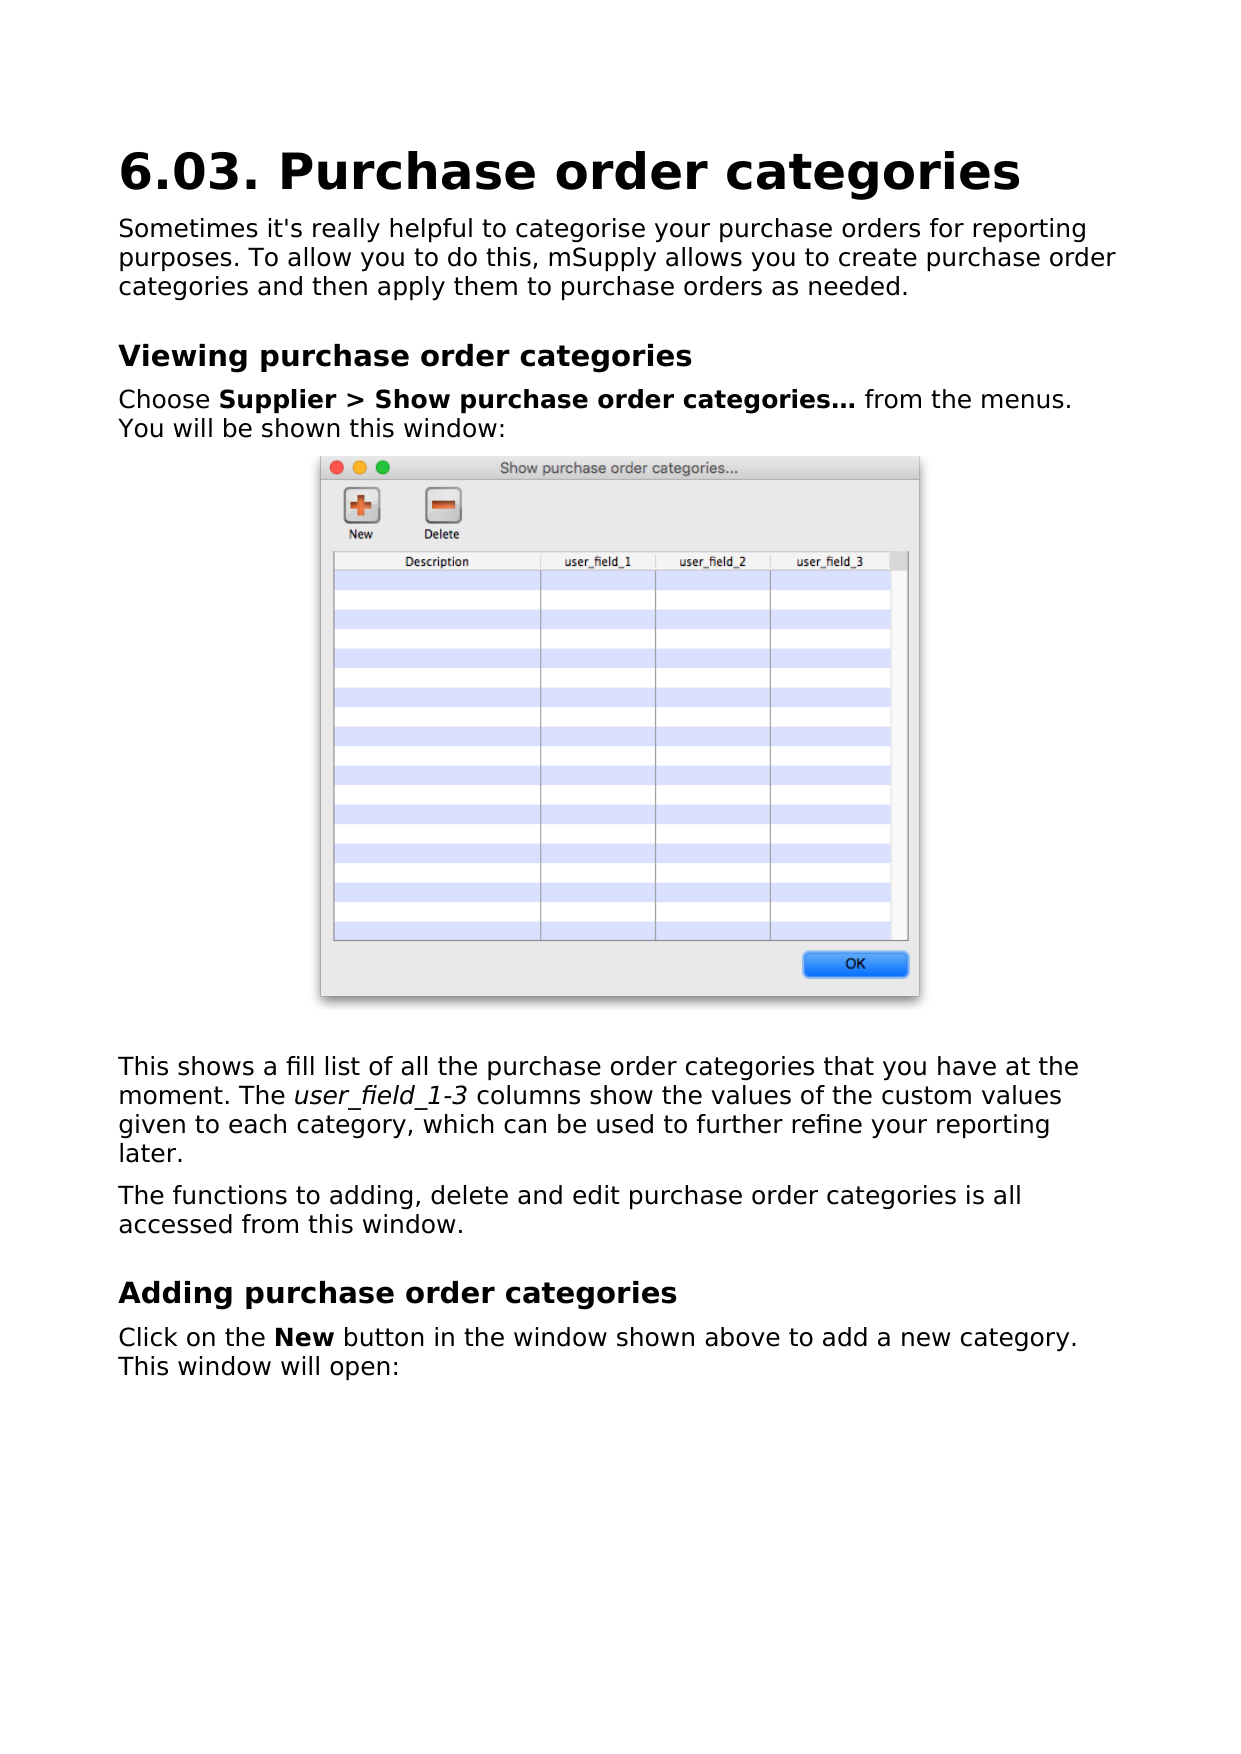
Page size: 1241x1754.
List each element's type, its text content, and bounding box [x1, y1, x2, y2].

text Choose Supplier > Show purchase order categories… from the menus. You will be shown this window: [118, 385, 1122, 444]
subtitle Viewing purchase order categories [118, 339, 1122, 373]
text Click on the New button in the window shown above to add a new category. This window will open: [118, 1323, 1122, 1381]
picture [307, 456, 933, 1010]
subtitle 6.03. Purchase order categories [118, 143, 1122, 201]
text Sometimes it's really helpful to categorise your purchase orders for reporting purposes. To allow you to do this, mSupply allows you to create purchase order categories and then apply them to purchase orders as needed. [118, 214, 1122, 301]
subtitle Adding purchase order categories [118, 1277, 1122, 1311]
text This shows a fill list of all the purchase order categories that you have at the moment. The user_field_1-3 columns show the values of the custom values given to each category, which can be used to further refine your reporting later. [118, 1052, 1122, 1168]
text The functions to adding, delete and edit purchase order categories is all accessed from this window. [118, 1181, 1122, 1239]
